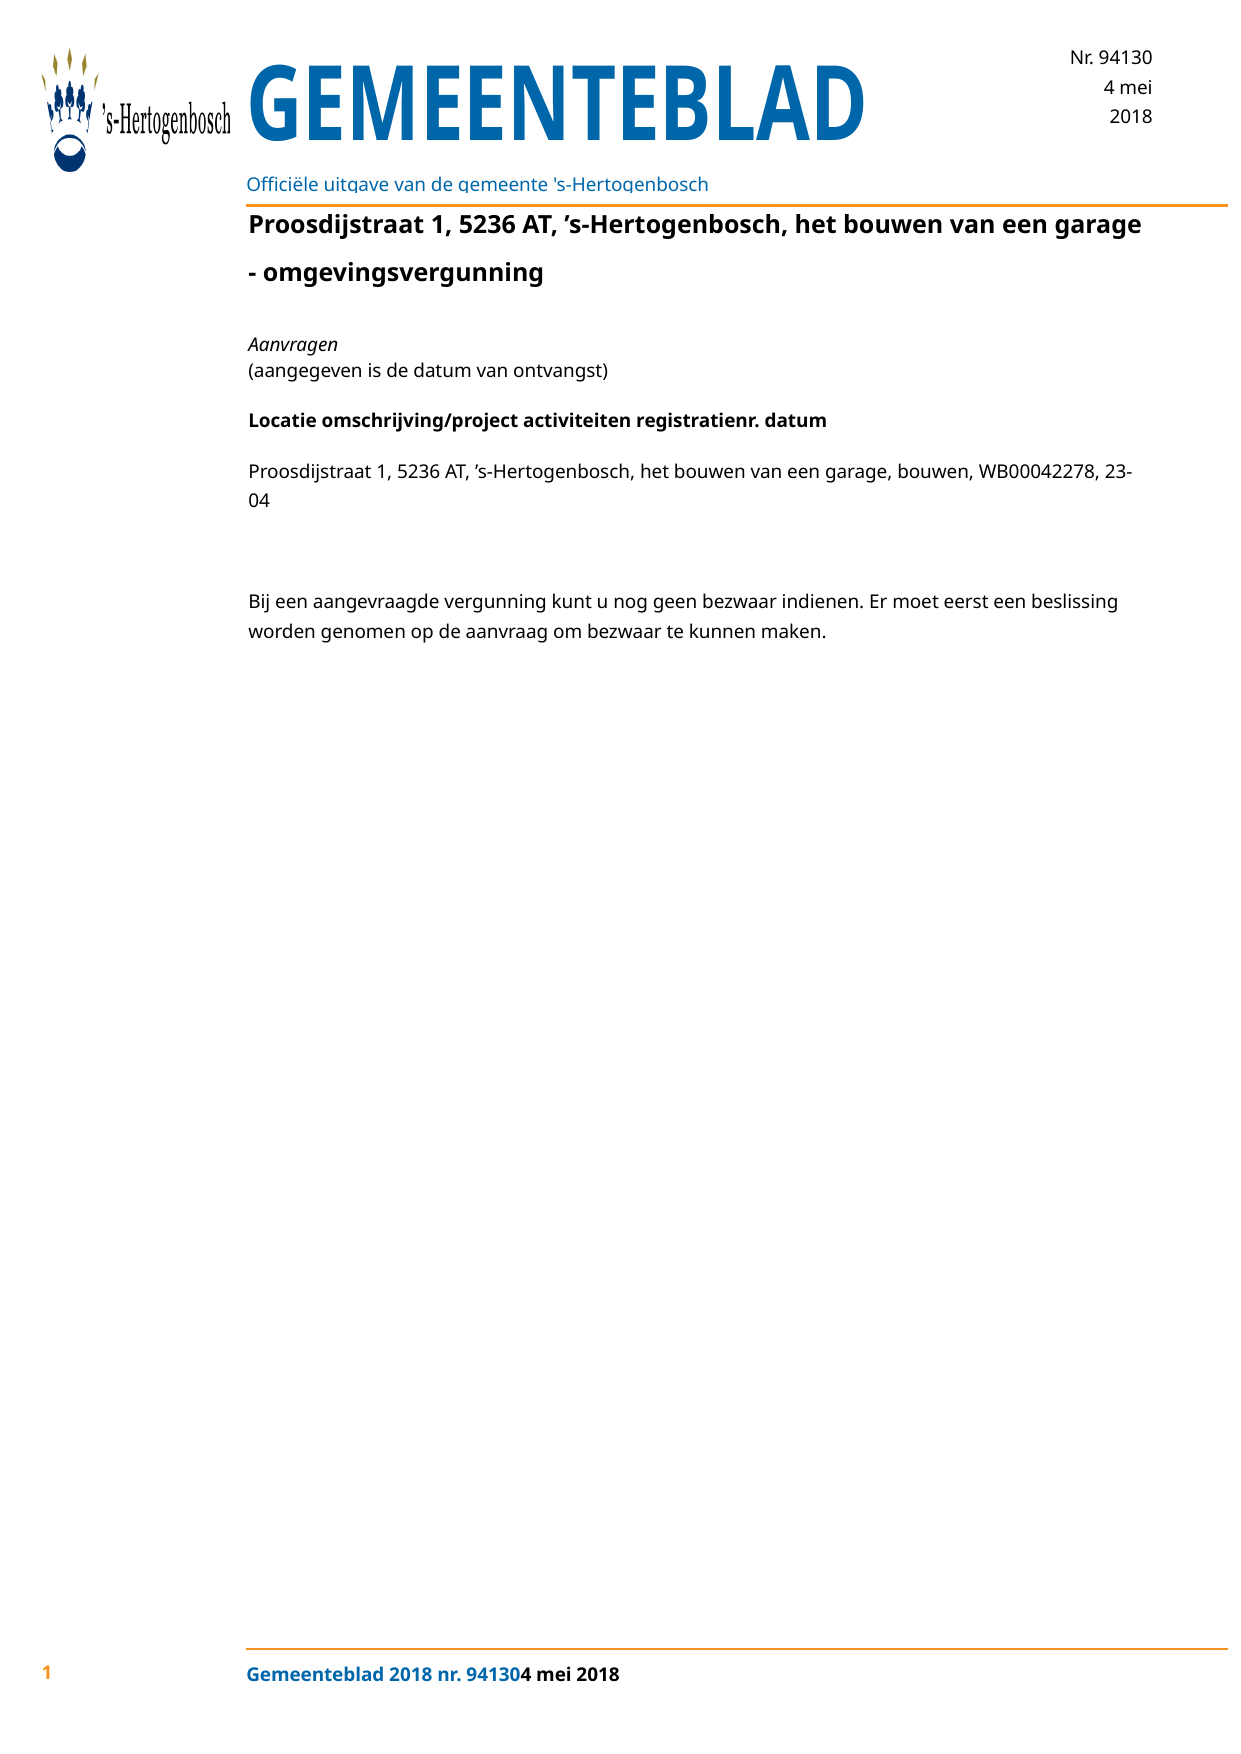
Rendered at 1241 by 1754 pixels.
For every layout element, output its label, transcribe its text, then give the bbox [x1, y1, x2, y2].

text Locatie omschrijving/project activiteiten registratienr. datum [248, 408, 1152, 433]
picture [41, 47, 231, 172]
text (aangegeven is de datum van ontvangst) [248, 357, 1152, 383]
text Proosdijstraat 1, 5236 AT, ’s-Hertogenbosch, het bouwen van een garage, bouwen, WB00042278, 23-04 [248, 458, 1152, 513]
text Aanvragen [248, 331, 1152, 357]
text Proosdijstraat 1, 5236 AT, ’s-Hertogenbosch, het bouwen van een garage - omgevingsvergunning [248, 207, 1152, 288]
text Bij een aangevraagde vergunning kunt u nog geen bezwaar indienen. Er moet eerst een beslissing worden genomen op de aanvraag om bezwaar te kunnen maken. [248, 588, 1152, 644]
